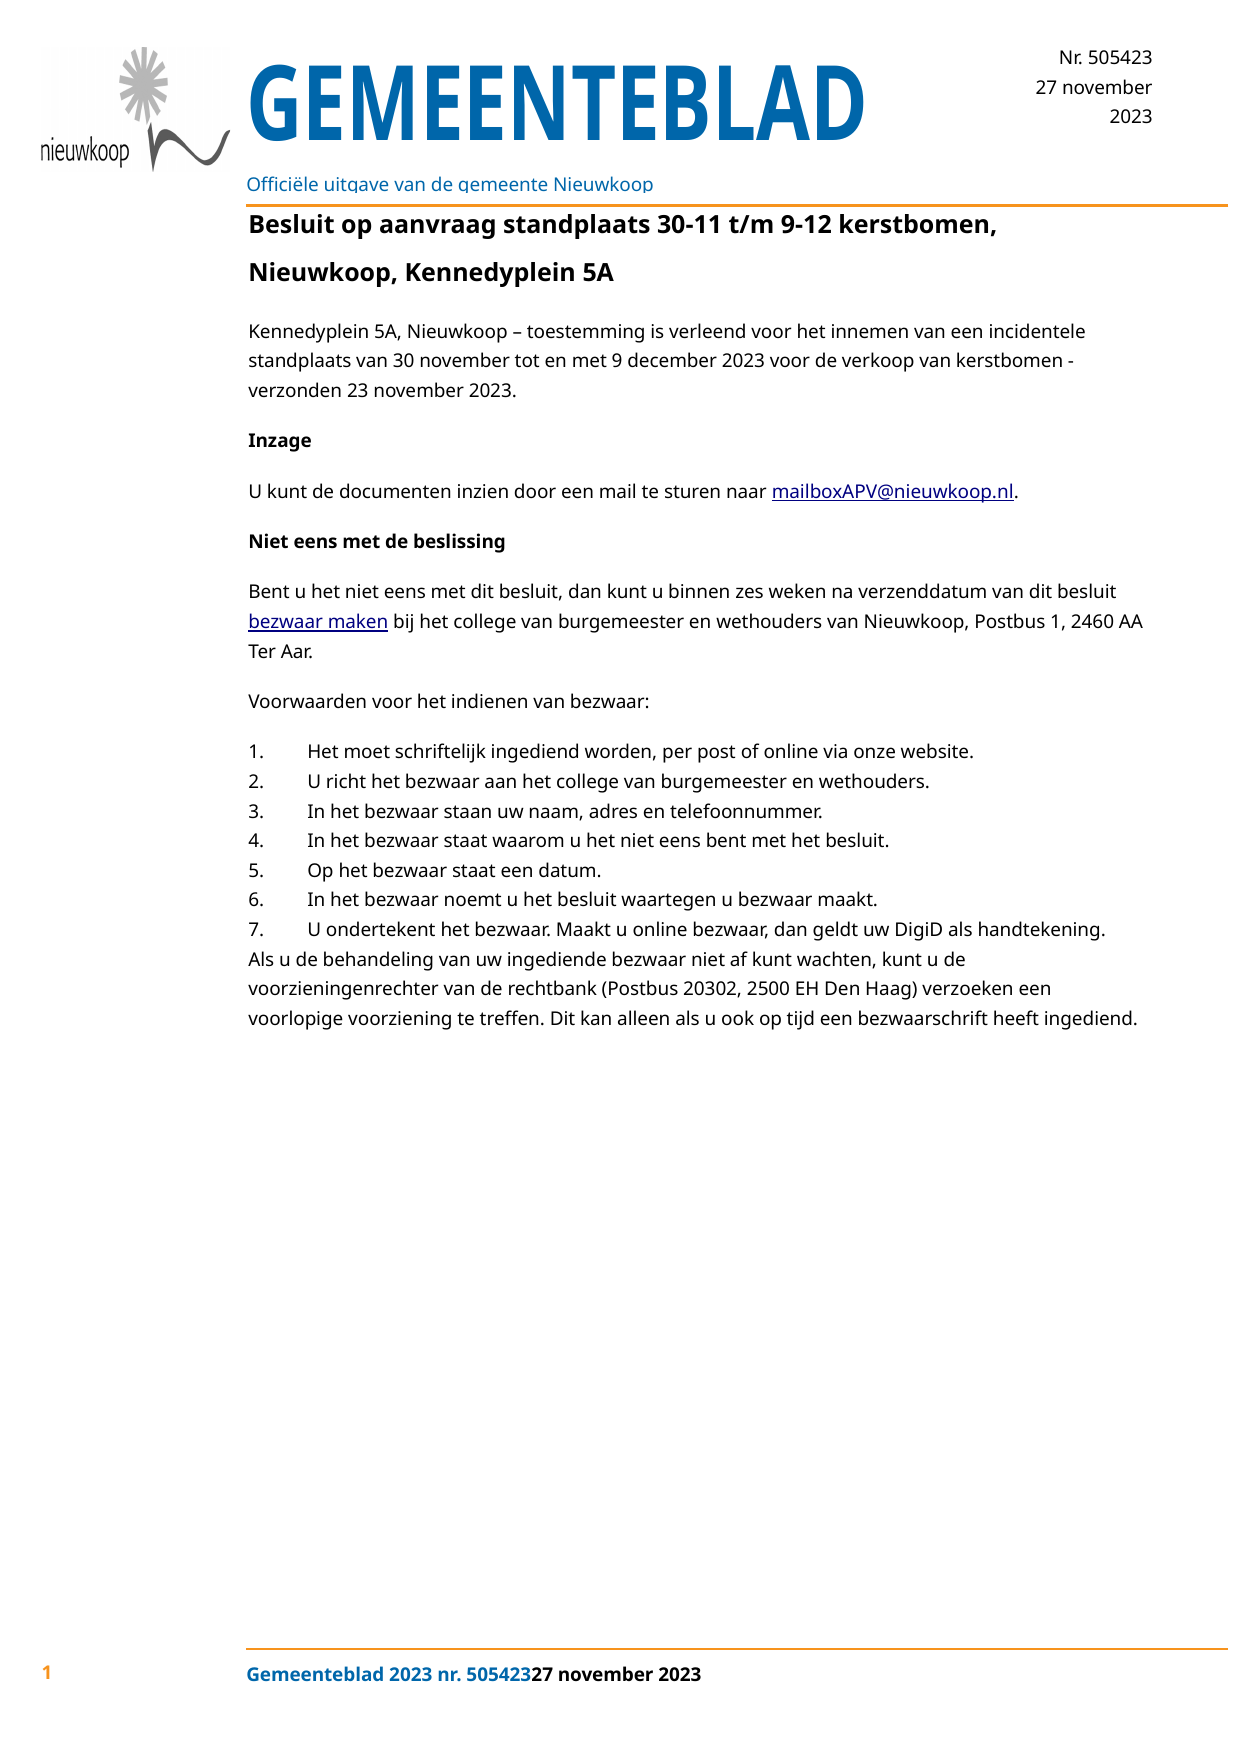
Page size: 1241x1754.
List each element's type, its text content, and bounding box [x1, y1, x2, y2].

list U ondertekent het bezwaar. Maakt u online bezwaar, dan geldt uw DigiD als handtekening. [248, 916, 1152, 942]
picture [41, 47, 231, 172]
list In het bezwaar staat waarom u het niet eens bent met het besluit. [248, 827, 1152, 853]
list Op het bezwaar staat een datum. [248, 857, 1152, 883]
text Voorwaarden voor het indienen van bezwaar: [248, 688, 1152, 714]
list In het bezwaar noemt u het besluit waartegen u bezwaar maakt. [248, 887, 1152, 912]
text Niet eens met de beslissing [248, 528, 1152, 554]
text U kunt de documenten inzien door een mail te sturen naar mailboxAPV@nieuwkoop.nl. [248, 478, 1152, 504]
text Bent u het niet eens met dit besluit, dan kunt u binnen zes weken na verzenddatum van dit besluit bezwaar maken bij het college van burgemeester en wethouders van Nieuwkoop, Postbus 1, 2460 AA Ter Aar. [248, 579, 1152, 664]
text Besluit op aanvraag standplaats 30-11 t/m 9-12 kerstbomen, Nieuwkoop, Kennedyplein 5A [248, 207, 1152, 288]
text Als u de behandeling van uw ingediende bezwaar niet af kunt wachten, kunt u de voorzieningenrechter van de rechtbank (Postbus 20302, 2500 EH Den Haag) verzoeken een voorlopige voorziening te treffen. Dit kan alleen als u ook op tijd een bezwaarschrift heeft ingediend. [248, 946, 1152, 1031]
list Het moet schriftelijk ingediend worden, per post of online via onze website. [248, 739, 1152, 764]
list In het bezwaar staan uw naam, adres en telefoonnummer. [248, 798, 1152, 824]
list U richt het bezwaar aan het college van burgemeester en wethouders. [248, 768, 1152, 794]
text Inzage [248, 427, 1152, 453]
text Kennedyplein 5A, Nieuwkoop – toestemming is verleend voor het innemen van een incidentele standplaats van 30 november tot en met 9 december 2023 voor de verkoop van kerstbomen - verzonden 23 november 2023. [248, 318, 1152, 403]
